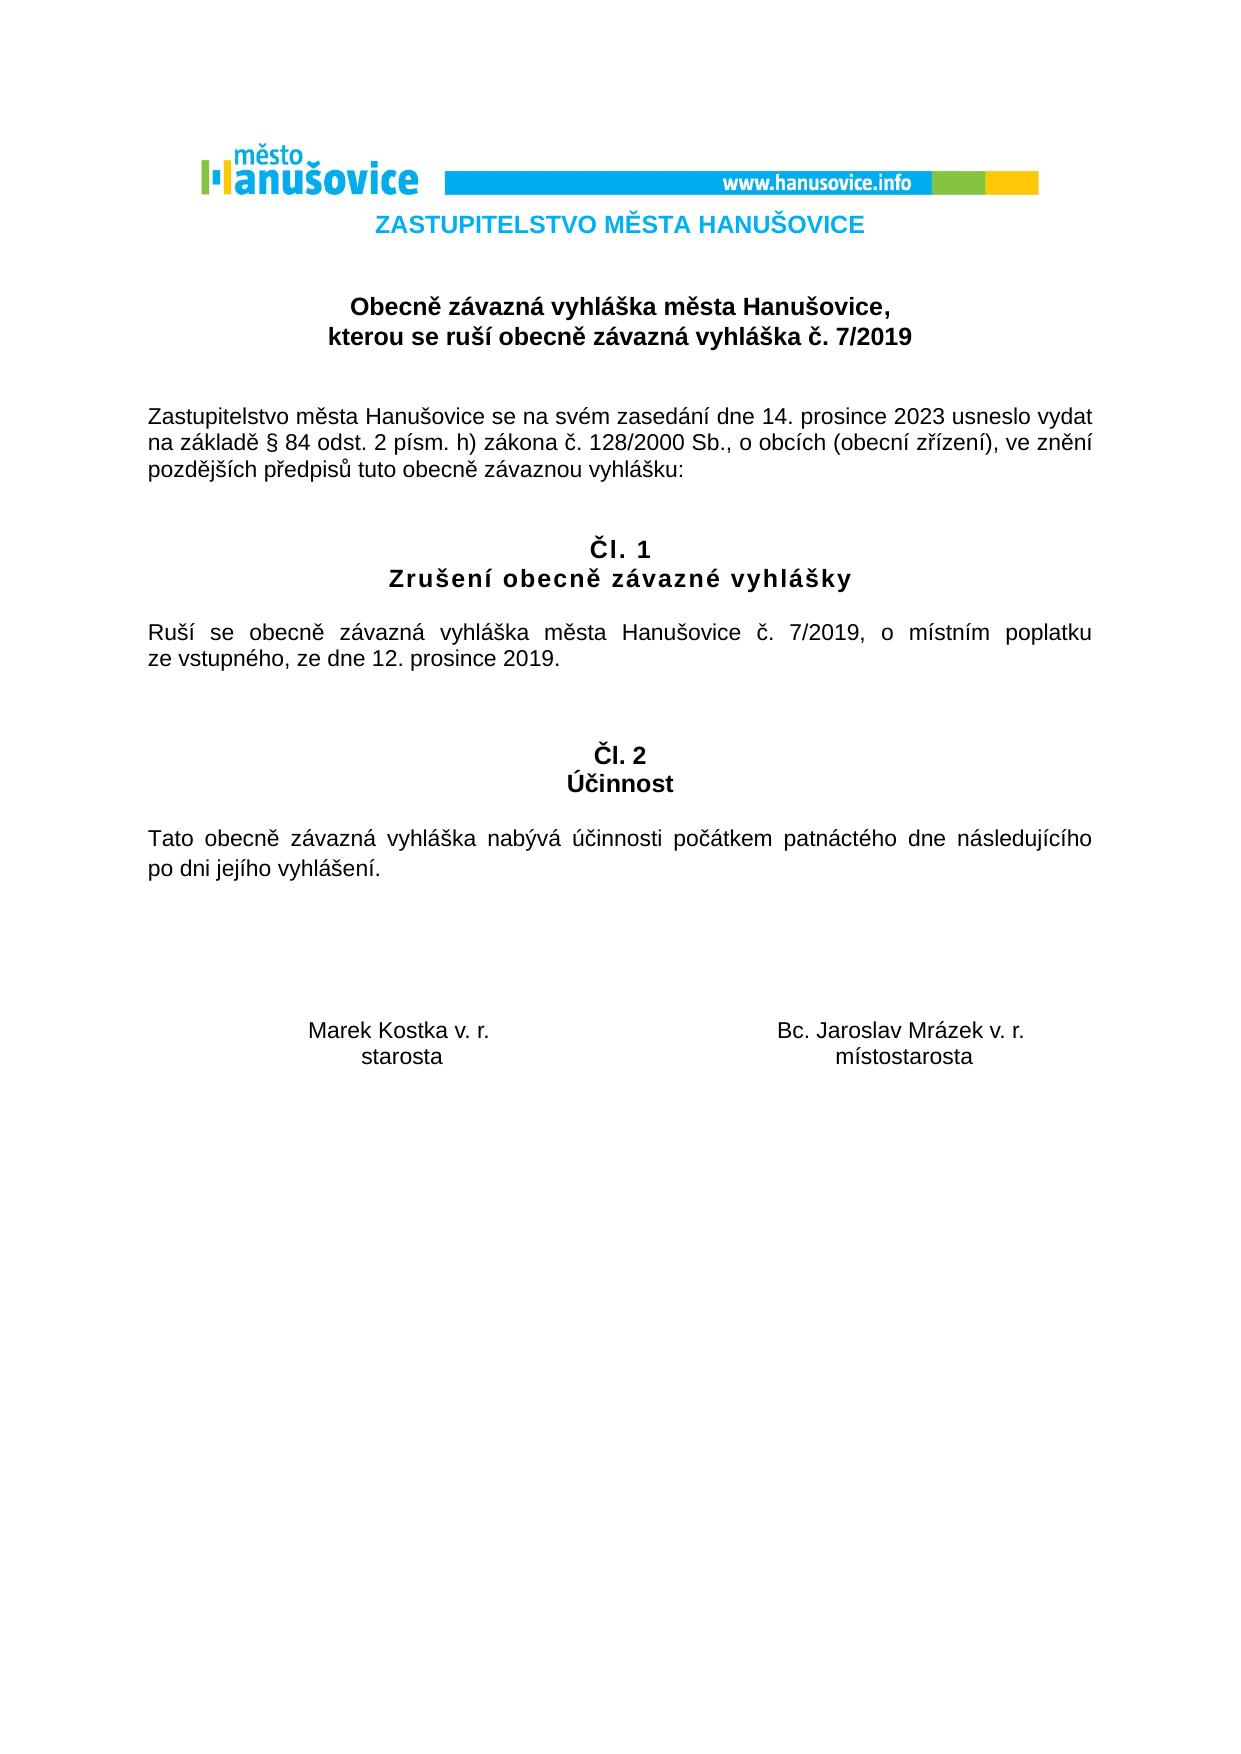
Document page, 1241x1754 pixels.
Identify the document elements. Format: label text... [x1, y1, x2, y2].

text Zastupitelstvo města Hanušovice se na svém zasedání dne 14. prosince 2023 usneslo vydat na základě § 84 odst. 2 písm. h) zákona č. 128/2000 Sb., o obcích (obecní zřízení), ve znění pozdějších předpisů tuto obecně závaznou vyhlášku: [148, 403, 1093, 482]
text Zrušení obecně závazné vyhlášky [148, 563, 1093, 592]
table_header Bc. Jaroslav Mrázek v. r. místostarosta [650, 957, 1152, 1075]
text Zastupitelstvo města Hanušovice [148, 211, 1093, 239]
text Čl. 1 [148, 535, 1093, 563]
text Ruší se obecně závazná vyhláška města Hanušovice č. 7/2019, o místním poplatku ze vstupného, ze dne 12. prosince 2019. [148, 619, 1093, 671]
table_cell [650, 1075, 1152, 1193]
subtitle Obecně závazná vyhláška města Hanušovice, kterou se ruší obecně závazná vyhláška č. 7/2019 [148, 292, 1093, 350]
table_header Marek Kostka v. r. starosta [148, 957, 650, 1075]
subtitle Účinnost [148, 769, 1093, 798]
subtitle Čl. 2 [148, 741, 1093, 769]
text Tato obecně závazná vyhláška nabývá účinnosti počátkem patnáctého dne následujícího po dni jejího vyhlášení. [148, 824, 1093, 881]
table_cell [148, 1075, 650, 1193]
